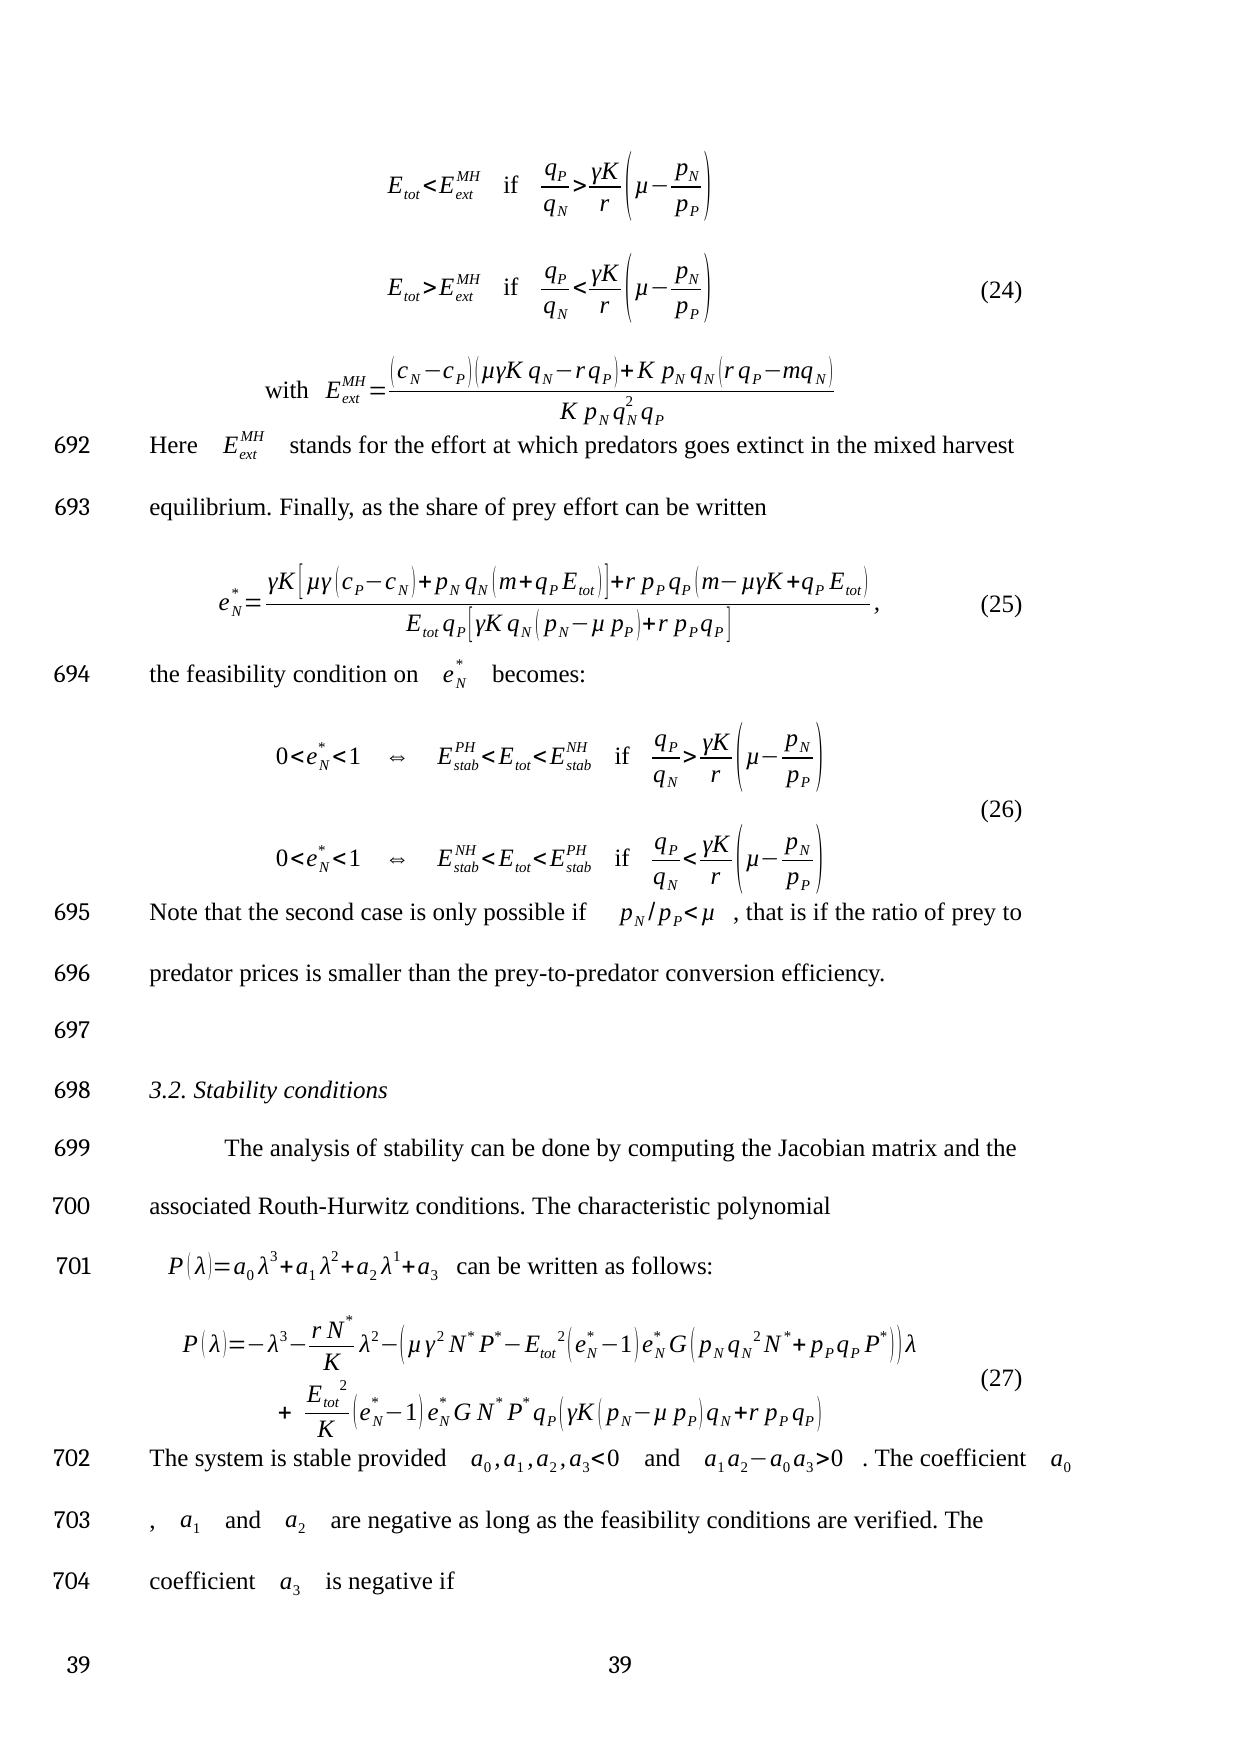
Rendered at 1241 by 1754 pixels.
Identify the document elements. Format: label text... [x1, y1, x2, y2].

table_header [138, 1313, 961, 1443]
table_header [138, 721, 961, 897]
text 3.2. Stability conditions [149, 1074, 1091, 1104]
table_header [138, 550, 961, 657]
text the feasibility condition on becomes: [149, 657, 1091, 692]
table_header (26) [961, 721, 1042, 897]
table_header (25) [961, 550, 1042, 657]
text The system is stable provided and . The coefficient , and are negative as long as the feasibility conditions are verified. The coefficient is negative if [149, 1443, 1091, 1599]
text Note that the second case is only possible if , that is if the ratio of prey to predator prices is smaller than the prey-to-predator conversion efficiency. [149, 897, 1091, 987]
text Here stands for the effort at which predators goes extinct in the mixed harvest equilibrium. Finally, as the share of prey effort can be written [149, 428, 1091, 521]
table_header (27) [961, 1313, 1042, 1443]
table_header [138, 150, 961, 428]
table_header (24) [961, 150, 1042, 428]
text The analysis of stability can be done by computing the Jacobian matrix and the associated Routh-Hurwitz conditions. The characteristic polynomial can be written as follows: [149, 1133, 1091, 1284]
